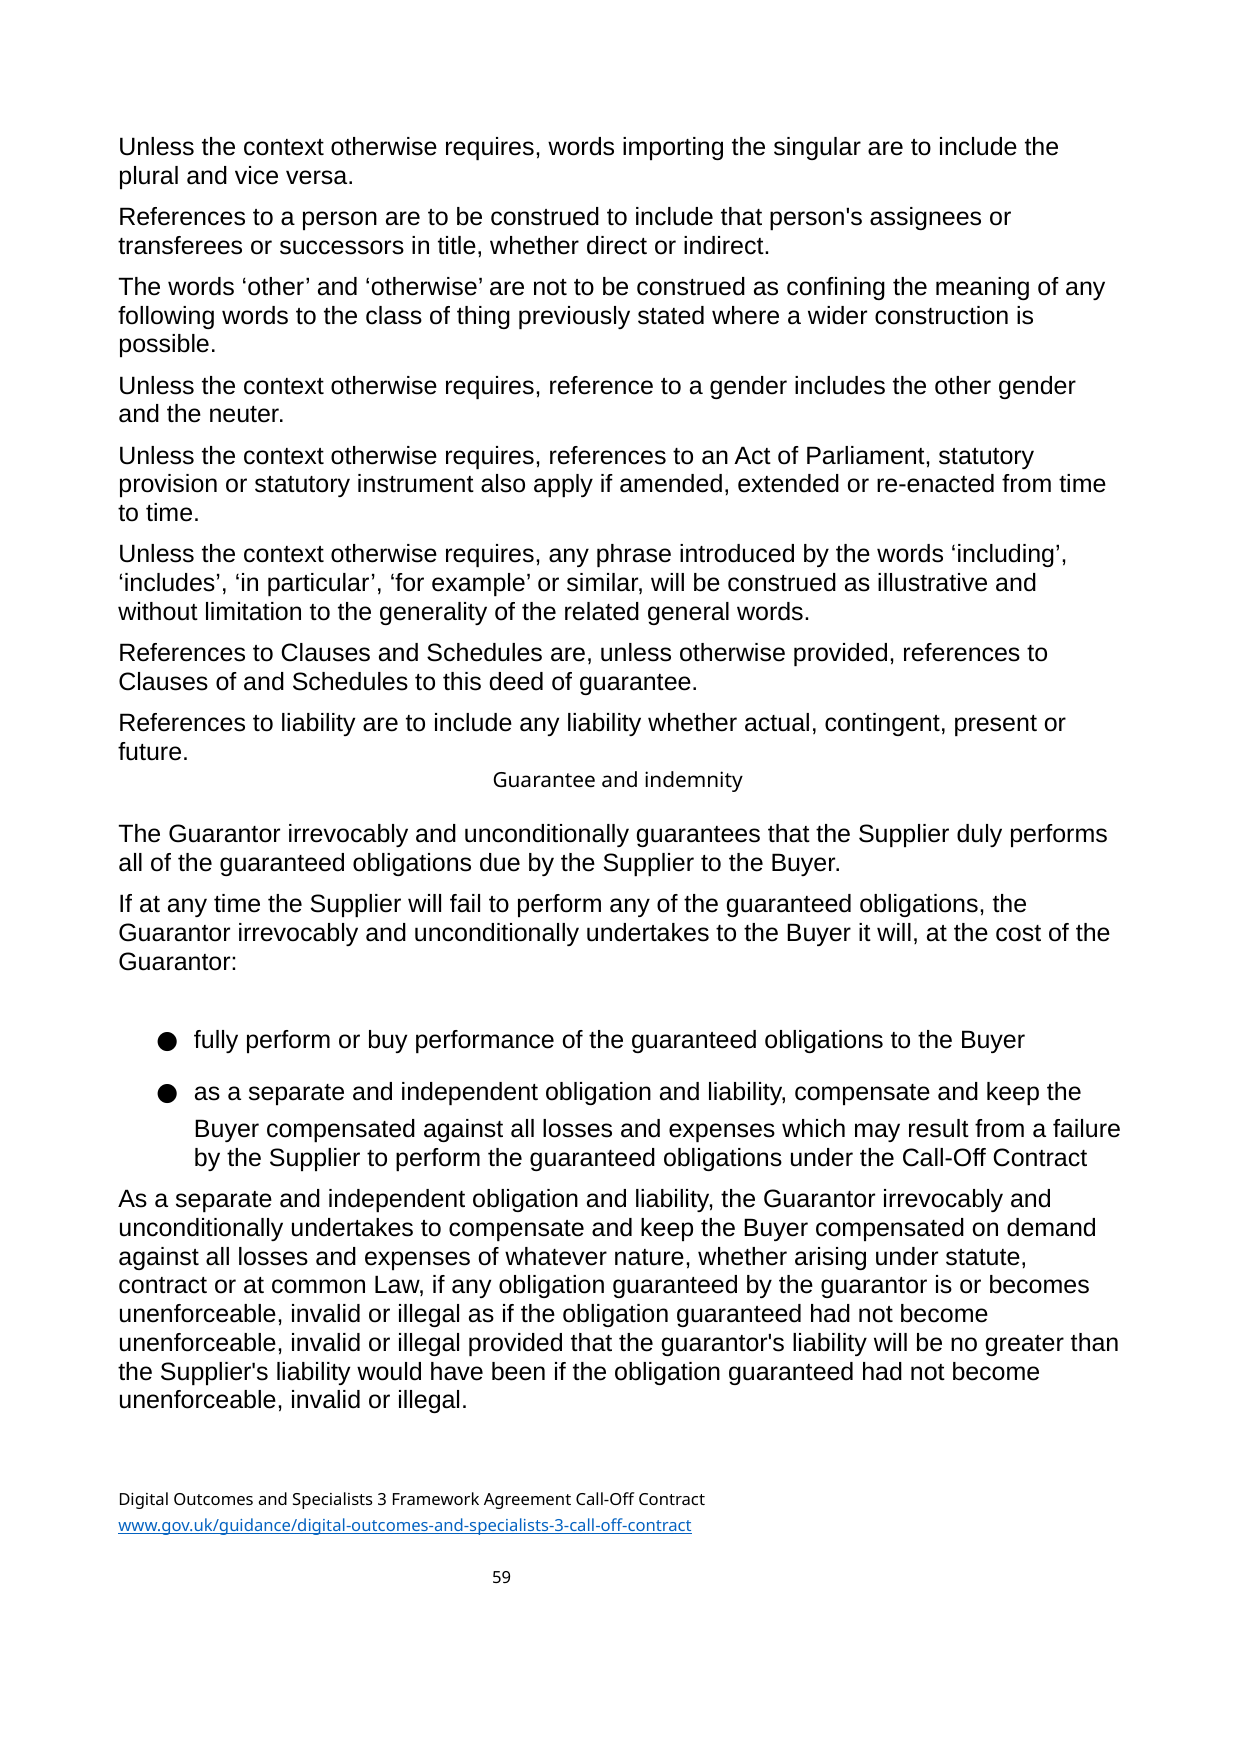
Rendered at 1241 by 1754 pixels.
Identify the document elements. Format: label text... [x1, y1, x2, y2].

text As a separate and independent obligation and liability, the Guarantor irrevocably and unconditionally undertakes to compensate and keep the Buyer compensated on demand against all losses and expenses of whatever nature, whether arising under statute, contract or at common Law, if any obligation guaranteed by the guarantor is or becomes unenforceable, invalid or illegal as if the obligation guaranteed had not become unenforceable, invalid or illegal provided that the guarantor's liability will be no greater than the Supplier's liability would have been if the obligation guaranteed had not become unenforceable, invalid or illegal. [118, 1184, 1122, 1414]
text Unless the context otherwise requires, any phrase introduced by the words ‘including’, ‘includes’, ‘in particular’, ‘for example’ or similar, will be construed as illustrative and without limitation to the generality of the related general words. [118, 539, 1122, 626]
text References to Clauses and Schedules are, unless otherwise provided, references to Clauses of and Schedules to this deed of guarantee. [118, 638, 1122, 696]
list as a separate and independent obligation and liability, compensate and keep the Buyer compensated against all losses and expenses which may result from a failure by the Supplier to perform the guaranteed obligations under the Call-Off Contract [156, 1063, 1122, 1172]
subtitle Guarantee and indemnity [118, 766, 1122, 794]
text Unless the context otherwise requires, words importing the singular are to include the plural and vice versa. [118, 132, 1122, 189]
text References to a person are to be construed to include that person's assignees or transferees or successors in title, whether direct or indirect. [118, 202, 1122, 259]
text Unless the context otherwise requires, reference to a gender includes the other gender and the neuter. [118, 371, 1122, 428]
list fully perform or buy performance of the guaranteed obligations to the Buyer [156, 1012, 1122, 1063]
text If at any time the Supplier will fail to perform any of the guaranteed obligations, the Guarantor irrevocably and unconditionally undertakes to the Buyer it will, at the cost of the Guarantor: [118, 889, 1122, 975]
text The words ‘other’ and ‘otherwise’ are not to be construed as confining the meaning of any following words to the class of thing previously stated where a wider construction is possible. [118, 272, 1122, 358]
text References to liability are to include any liability whether actual, contingent, present or future. [118, 708, 1122, 766]
text The Guarantor irrevocably and unconditionally guarantees that the Supplier duly performs all of the guaranteed obligations due by the Supplier to the Buyer. [118, 819, 1122, 877]
text Unless the context otherwise requires, references to an Act of Parliament, statutory provision or statutory instrument also apply if amended, extended or re-enacted from time to time. [118, 441, 1122, 527]
